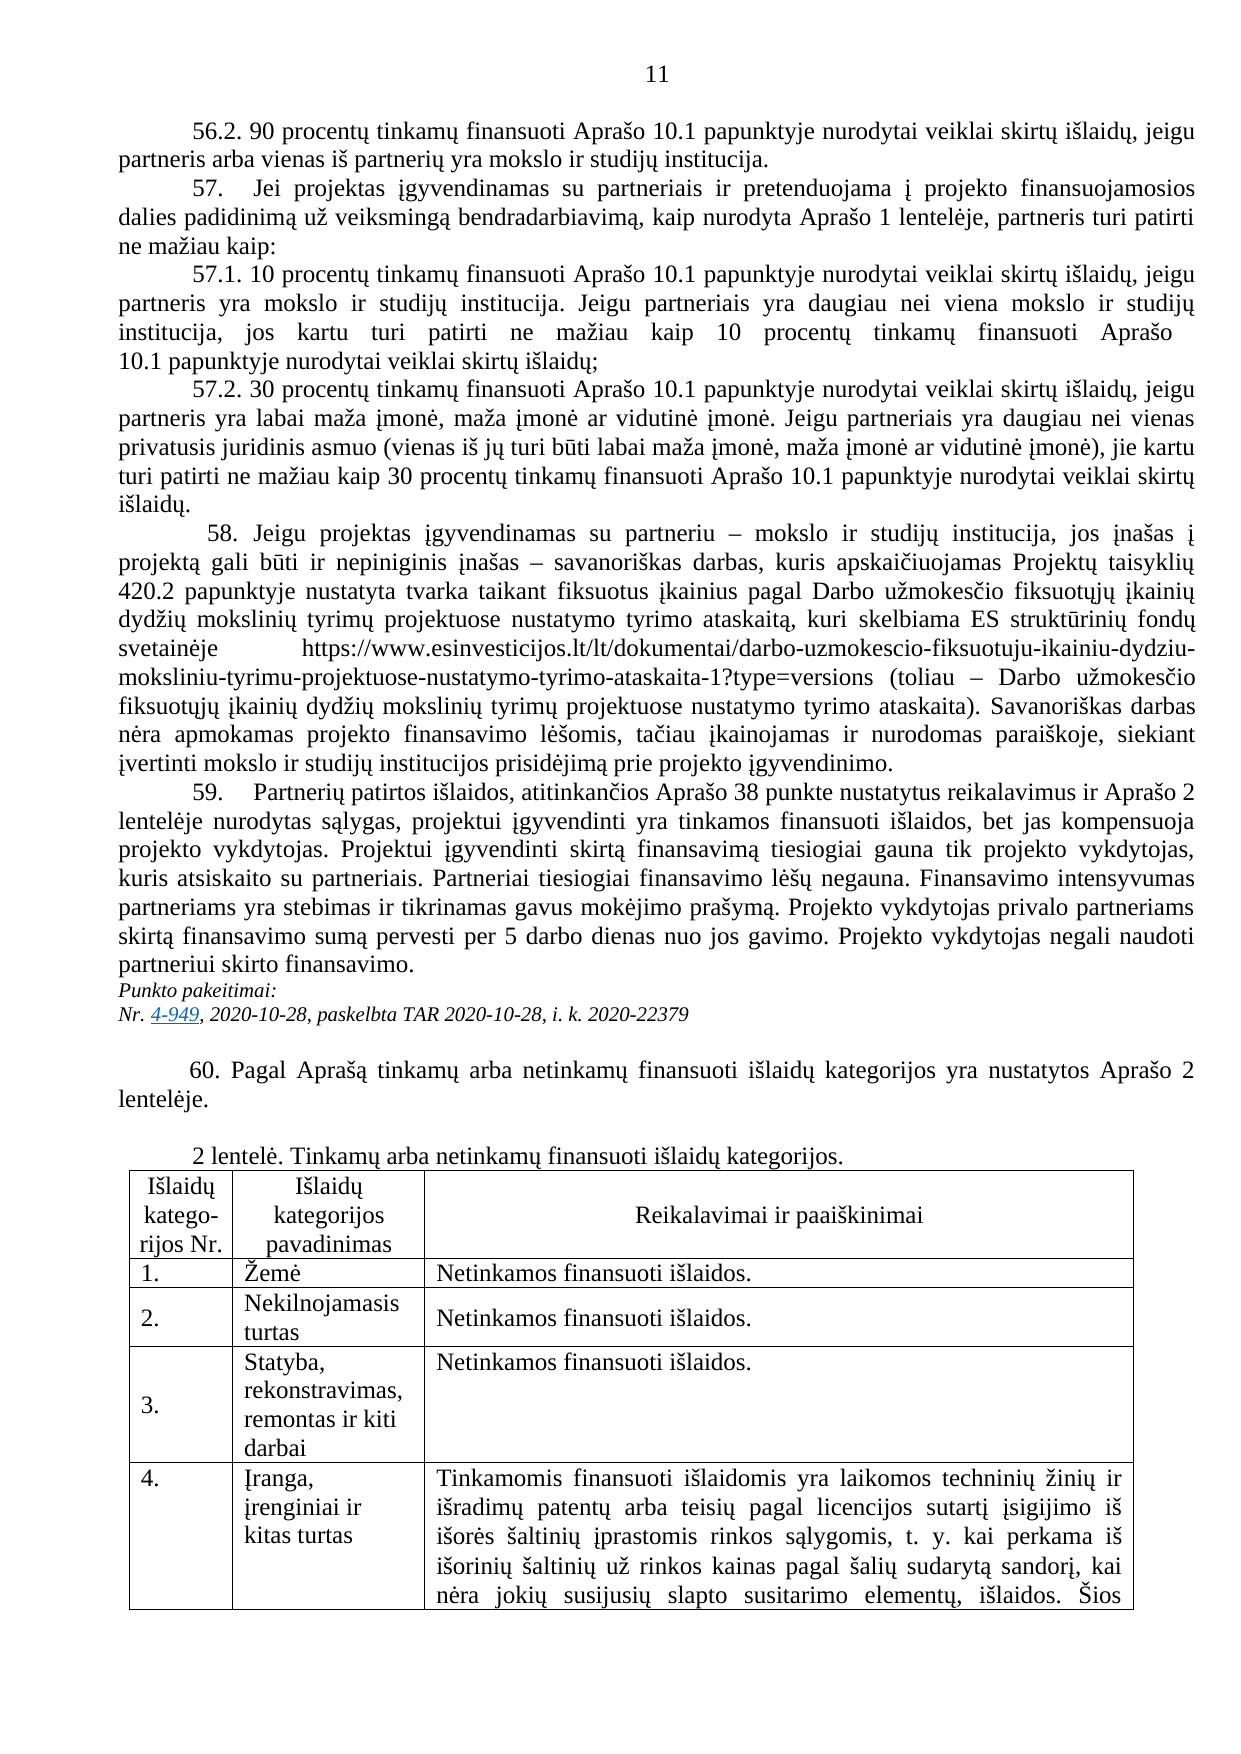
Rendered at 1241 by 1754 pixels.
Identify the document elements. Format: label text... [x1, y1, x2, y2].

table_cell Nekilnojamasis turtas [233, 1288, 424, 1346]
text 56.2. 90 procentų tinkamų finansuoti Aprašo 10.1 papunktyje nurodytai veiklai skirtų išlaidų, jeigu partneris arba vienas iš partnerių yra mokslo ir studijų institucija. [118, 116, 1196, 173]
text Nr. 4-949, 2020-10-28, paskelbta TAR 2020-10-28, i. k. 2020-22379 [118, 1002, 1196, 1026]
table_cell Statyba, rekonstravimas, remontas ir kiti darbai [233, 1347, 424, 1462]
text 60. Pagal Aprašą tinkamų arba netinkamų finansuoti išlaidų kategorijos yra nustatytos Aprašo 2 lentelėje. [118, 1055, 1196, 1113]
text Punkto pakeitimai: [118, 978, 1196, 1002]
table_header Reikalavimai ir paaiškinimai [425, 1171, 1133, 1257]
table_cell 4. [130, 1463, 232, 1608]
table_cell Netinkamos finansuoti išlaidos. [425, 1347, 1133, 1462]
table_cell Žemė [233, 1259, 424, 1287]
text 57. Jei projektas įgyvendinamas su partneriais ir pretenduojama į projekto finansuojamosios dalies padidinimą už veiksmingą bendradarbiavimą, kaip nurodyta Aprašo 1 lentelėje, partneris turi patirti ne mažiau kaip: [118, 173, 1196, 259]
table_cell 1. [130, 1259, 232, 1287]
text 57.2. 30 procentų tinkamų finansuoti Aprašo 10.1 papunktyje nurodytai veiklai skirtų išlaidų, jeigu partneris yra labai maža įmonė, maža įmonė ar vidutinė įmonė. Jeigu partneriais yra daugiau nei vienas privatusis juridinis asmuo (vienas iš jų turi būti labai maža įmonė, maža įmonė ar vidutinė įmonė), jie kartu turi patirti ne mažiau kaip 30 procentų tinkamų finansuoti Aprašo 10.1 papunktyje nurodytai veiklai skirtų išlaidų. [118, 374, 1196, 518]
table_cell Įranga, įrenginiai ir kitas turtas [233, 1463, 424, 1608]
table_cell Netinkamos finansuoti išlaidos. [425, 1259, 1133, 1287]
table_header Išlaidų katego-rijos Nr. [130, 1171, 232, 1257]
text 59. Partnerių patirtos išlaidos, atitinkančios Aprašo 38 punkte nustatytus reikalavimus ir Aprašo 2 lentelėje nurodytas sąlygas, projektui įgyvendinti yra tinkamos finansuoti išlaidos, bet jas kompensuoja projekto vykdytojas. Projektui įgyvendinti skirtą finansavimą tiesiogiai gauna tik projekto vykdytojas, kuris atsiskaito su partneriais. Partneriai tiesiogiai finansavimo lėšų negauna. Finansavimo intensyvumas partneriams yra stebimas ir tikrinamas gavus mokėjimo prašymą. Projekto vykdytojas privalo partneriams skirtą finansavimo sumą pervesti per 5 darbo dienas nuo jos gavimo. Projekto vykdytojas negali naudoti partneriui skirto finansavimo. [118, 777, 1196, 978]
table_cell Netinkamos finansuoti išlaidos. [425, 1288, 1133, 1346]
table_cell Tinkamomis finansuoti išlaidomis yra laikomos techninių žinių ir išradimų patentų arba teisių pagal licencijos sutartį įsigijimo iš išorės šaltinių įprastomis rinkos sąlygomis, t. y. kai perkama iš išorinių šaltinių už rinkos kainas pagal šalių sudarytą sandorį, kai nėra jokių susijusių slapto susitarimo elementų, išlaidos. Šios [425, 1463, 1133, 1608]
table_header Išlaidų kategorijos pavadinimas [233, 1171, 424, 1257]
table_cell 3. [130, 1347, 232, 1462]
text 2 lentelė. Tinkamų arba netinkamų finansuoti išlaidų kategorijos. [118, 1141, 1196, 1170]
text 58. Jeigu projektas įgyvendinamas su partneriu – mokslo ir studijų institucija, jos įnašas į projektą gali būti ir nepiniginis įnašas – savanoriškas darbas, kuris apskaičiuojamas Projektų taisyklių 420.2 papunktyje nustatyta tvarka taikant fiksuotus įkainius pagal Darbo užmokesčio fiksuotųjų įkainių dydžių mokslinių tyrimų projektuose nustatymo tyrimo ataskaitą, kuri skelbiama ES struktūrinių fondų svetainėje https://www.esinvesticijos.lt/lt/dokumentai/darbo-uzmokescio-fiksuotuju-ikainiu-dydziu-moksliniu-tyrimu-projektuose-nustatymo-tyrimo-ataskaita-1?type=versions (toliau – Darbo užmokesčio fiksuotųjų įkainių dydžių mokslinių tyrimų projektuose nustatymo tyrimo ataskaita). Savanoriškas darbas nėra apmokamas projekto finansavimo lėšomis, tačiau įkainojamas ir nurodomas paraiškoje, siekiant įvertinti mokslo ir studijų institucijos prisidėjimą prie projekto įgyvendinimo. [118, 518, 1196, 777]
text 57.1. 10 procentų tinkamų finansuoti Aprašo 10.1 papunktyje nurodytai veiklai skirtų išlaidų, jeigu partneris yra mokslo ir studijų institucija. Jeigu partneriais yra daugiau nei viena mokslo ir studijų institucija, jos kartu turi patirti ne mažiau kaip 10 procentų tinkamų finansuoti Aprašo 10.1 papunktyje nurodytai veiklai skirtų išlaidų; [118, 259, 1196, 374]
table_cell 2. [130, 1288, 232, 1346]
